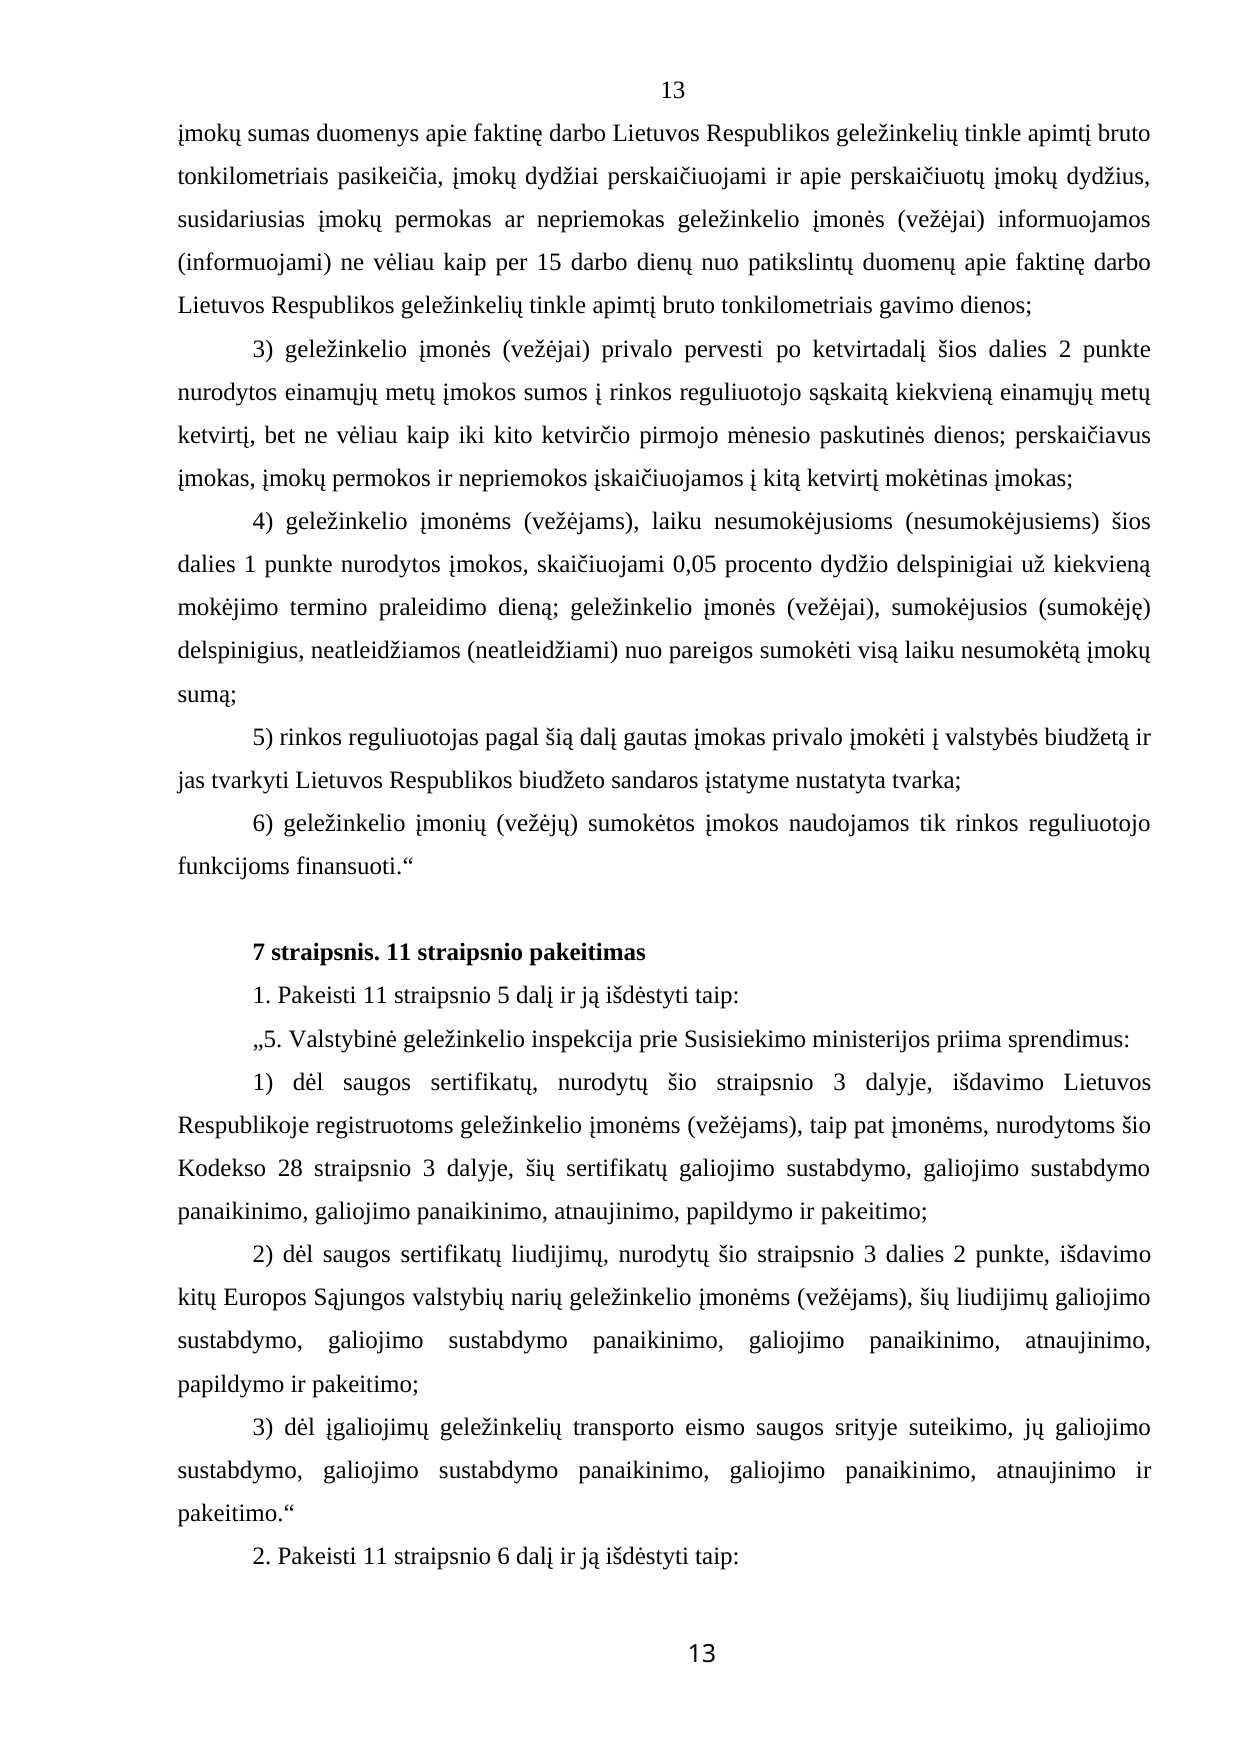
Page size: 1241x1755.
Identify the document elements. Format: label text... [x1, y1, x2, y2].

text 2. Pakeisti 11 straipsnio 6 dalį ir ją išdėstyti taip: [177, 1541, 1152, 1570]
text 3) dėl įgaliojimų geležinkelių transporto eismo saugos srityje suteikimo, jų galiojimo sustabdymo, galiojimo sustabdymo panaikinimo, galiojimo panaikinimo, atnaujinimo ir pakeitimo.“ [177, 1412, 1152, 1527]
text įmokų sumas duomenys apie faktinę darbo Lietuvos Respublikos geležinkelių tinkle apimtį bruto tonkilometriais pasikeičia, įmokų dydžiai perskaičiuojami ir apie perskaičiuotų įmokų dydžius, susidariusias įmokų permokas ar nepriemokas geležinkelio įmonės (vežėjai) informuojamos (informuojami) ne vėliau kaip per 15 darbo dienų nuo patikslintų duomenų apie faktinę darbo Lietuvos Respublikos geležinkelių tinkle apimtį bruto tonkilometriais gavimo dienos; [177, 118, 1152, 319]
text 6) geležinkelio įmonių (vežėjų) sumokėtos įmokos naudojamos tik rinkos reguliuotojo funkcijoms finansuoti.“ [177, 808, 1152, 880]
text 1) dėl saugos sertifikatų, nurodytų šio straipsnio 3 dalyje, išdavimo Lietuvos Respublikoje registruotoms geležinkelio įmonėms (vežėjams), taip pat įmonėms, nurodytoms šio Kodekso 28 straipsnio 3 dalyje, šių sertifikatų galiojimo sustabdymo, galiojimo sustabdymo panaikinimo, galiojimo panaikinimo, atnaujinimo, papildymo ir pakeitimo; [177, 1067, 1152, 1225]
text 4) geležinkelio įmonėms (vežėjams), laiku nesumokėjusioms (nesumokėjusiems) šios dalies 1 punkte nurodytos įmokos, skaičiuojami 0,05 procento dydžio delspinigiai už kiekvieną mokėjimo termino praleidimo dieną; geležinkelio įmonės (vežėjai), sumokėjusios (sumokėję) delspinigius, neatleidžiamos (neatleidžiami) nuo pareigos sumokėti visą laiku nesumokėtą įmokų sumą; [177, 506, 1152, 707]
text 3) geležinkelio įmonės (vežėjai) privalo pervesti po ketvirtadalį šios dalies 2 punkte nurodytos einamųjų metų įmokos sumos į rinkos reguliuotojo sąskaitą kiekvieną einamųjų metų ketvirtį, bet ne vėliau kaip iki kito ketvirčio pirmojo mėnesio paskutinės dienos; perskaičiavus įmokas, įmokų permokos ir nepriemokos įskaičiuojamos į kitą ketvirtį mokėtinas įmokas; [177, 334, 1152, 492]
text 1. Pakeisti 11 straipsnio 5 dalį ir ją išdėstyti taip: [177, 981, 1152, 1009]
text 7 straipsnis. 11 straipsnio pakeitimas [177, 937, 1152, 966]
text „5. Valstybinė geležinkelio inspekcija prie Susisiekimo ministerijos priima sprendimus: [177, 1024, 1152, 1052]
text 2) dėl saugos sertifikatų liudijimų, nurodytų šio straipsnio 3 dalies 2 punkte, išdavimo kitų Europos Sąjungos valstybių narių geležinkelio įmonėms (vežėjams), šių liudijimų galiojimo sustabdymo, galiojimo sustabdymo panaikinimo, galiojimo panaikinimo, atnaujinimo, papildymo ir pakeitimo; [177, 1239, 1152, 1397]
text 5) rinkos reguliuotojas pagal šią dalį gautas įmokas privalo įmokėti į valstybės biudžetą ir jas tvarkyti Lietuvos Respublikos biudžeto sandaros įstatyme nustatyta tvarka; [177, 722, 1152, 794]
